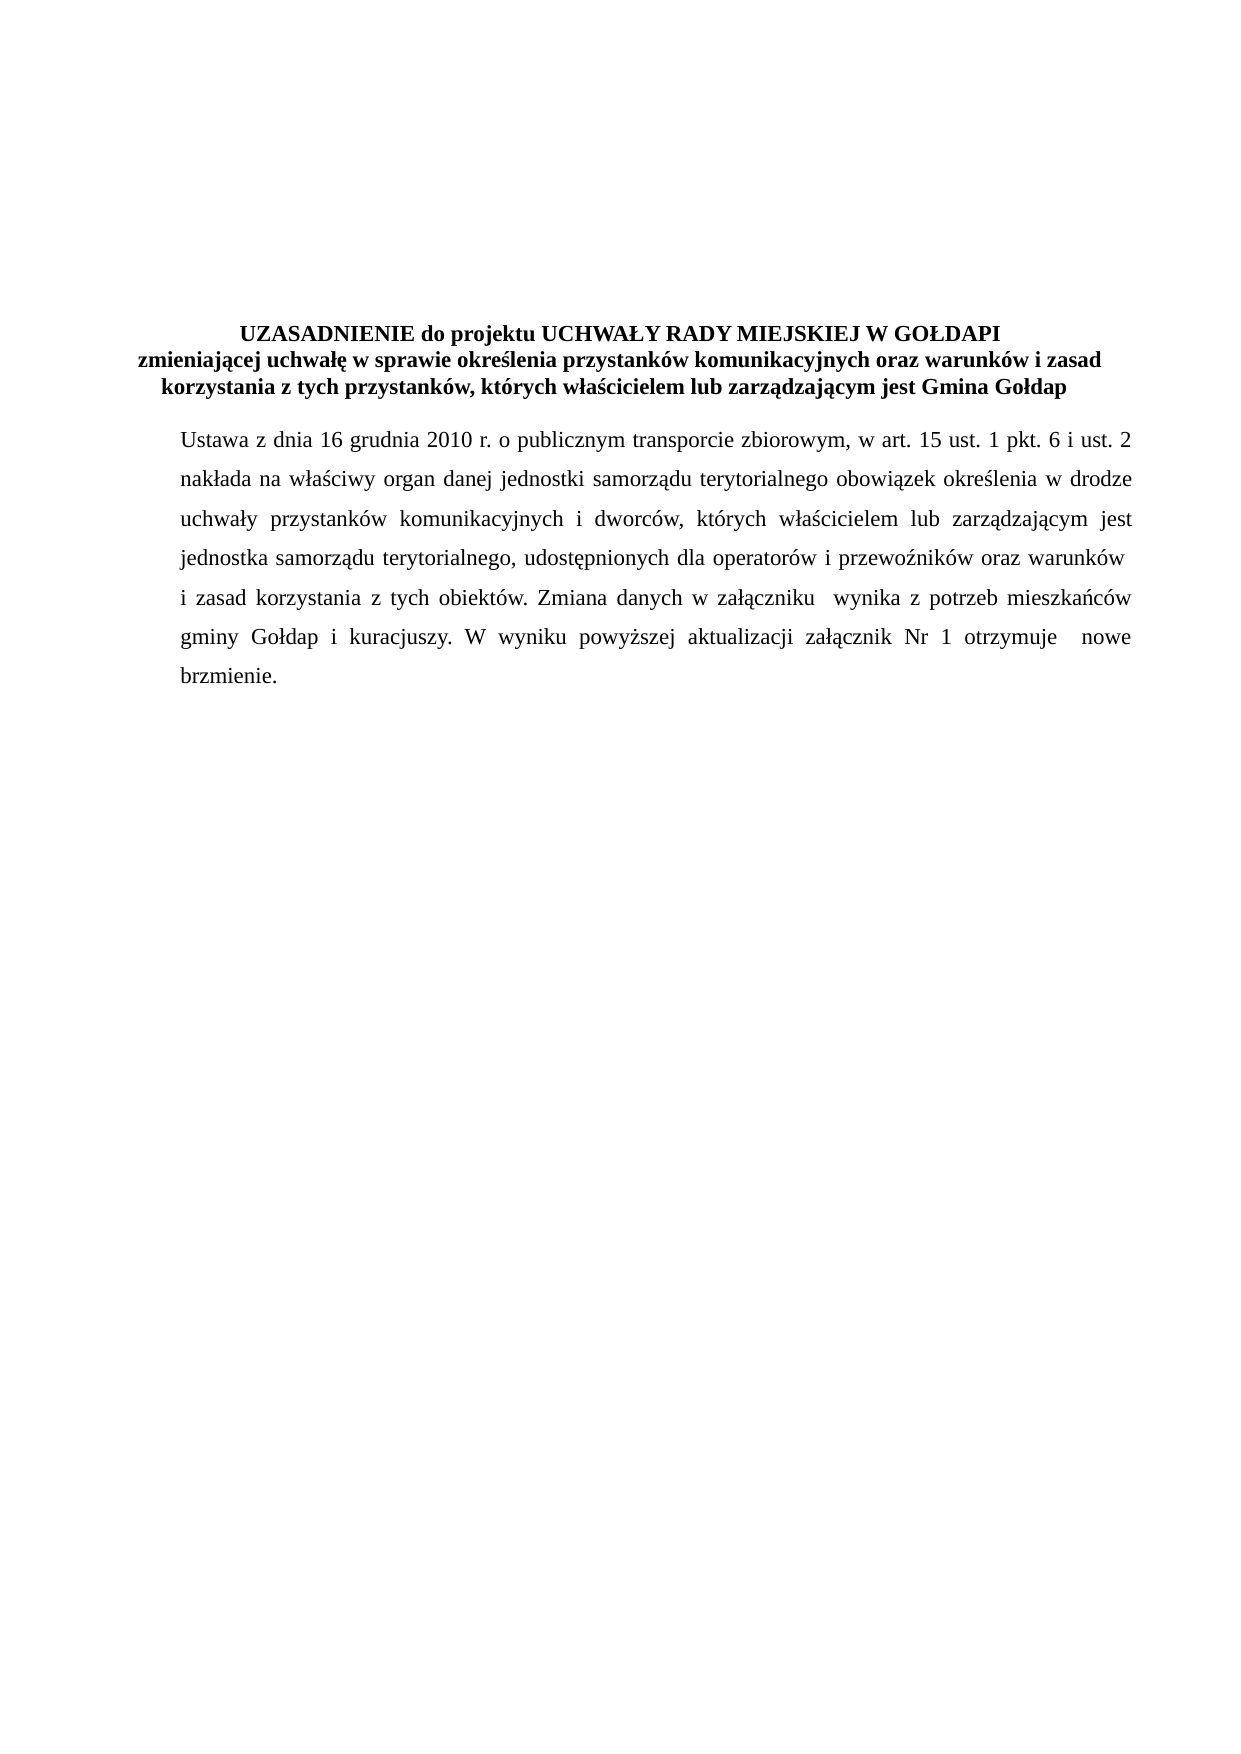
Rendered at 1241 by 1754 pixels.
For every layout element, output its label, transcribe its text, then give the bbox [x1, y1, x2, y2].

text UZASADNIENIE do projektu UCHWAŁY RADY MIEJSKIEJ W GOŁDAPI [106, 320, 1134, 347]
text Ustawa z dnia 16 grudnia 2010 r. o publicznym transporcie zbiorowym, w art. 15 ust. 1 pkt. 6 i ust. 2 nakłada na właściwy organ danej jednostki samorządu terytorialnego obowiązek określenia w drodze uchwały przystanków komunikacyjnych i dworców, których właścicielem lub zarządzającym jest jednostka samorządu terytorialnego, udostępnionych dla operatorów i przewoźników oraz warunków i zasad korzystania z tych obiektów. Zmiana danych w załączniku wynika z potrzeb mieszkańców gminy Gołdap i kuracjuszy. W wyniku powyższej aktualizacji załącznik Nr 1 otrzymuje nowe brzmienie. [180, 426, 1134, 689]
text zmieniającej uchwałę w sprawie określenia przystanków komunikacyjnych oraz warunków i zasad korzystania z tych przystanków, których właścicielem lub zarządzającym jest Gmina Gołdap [106, 347, 1134, 399]
